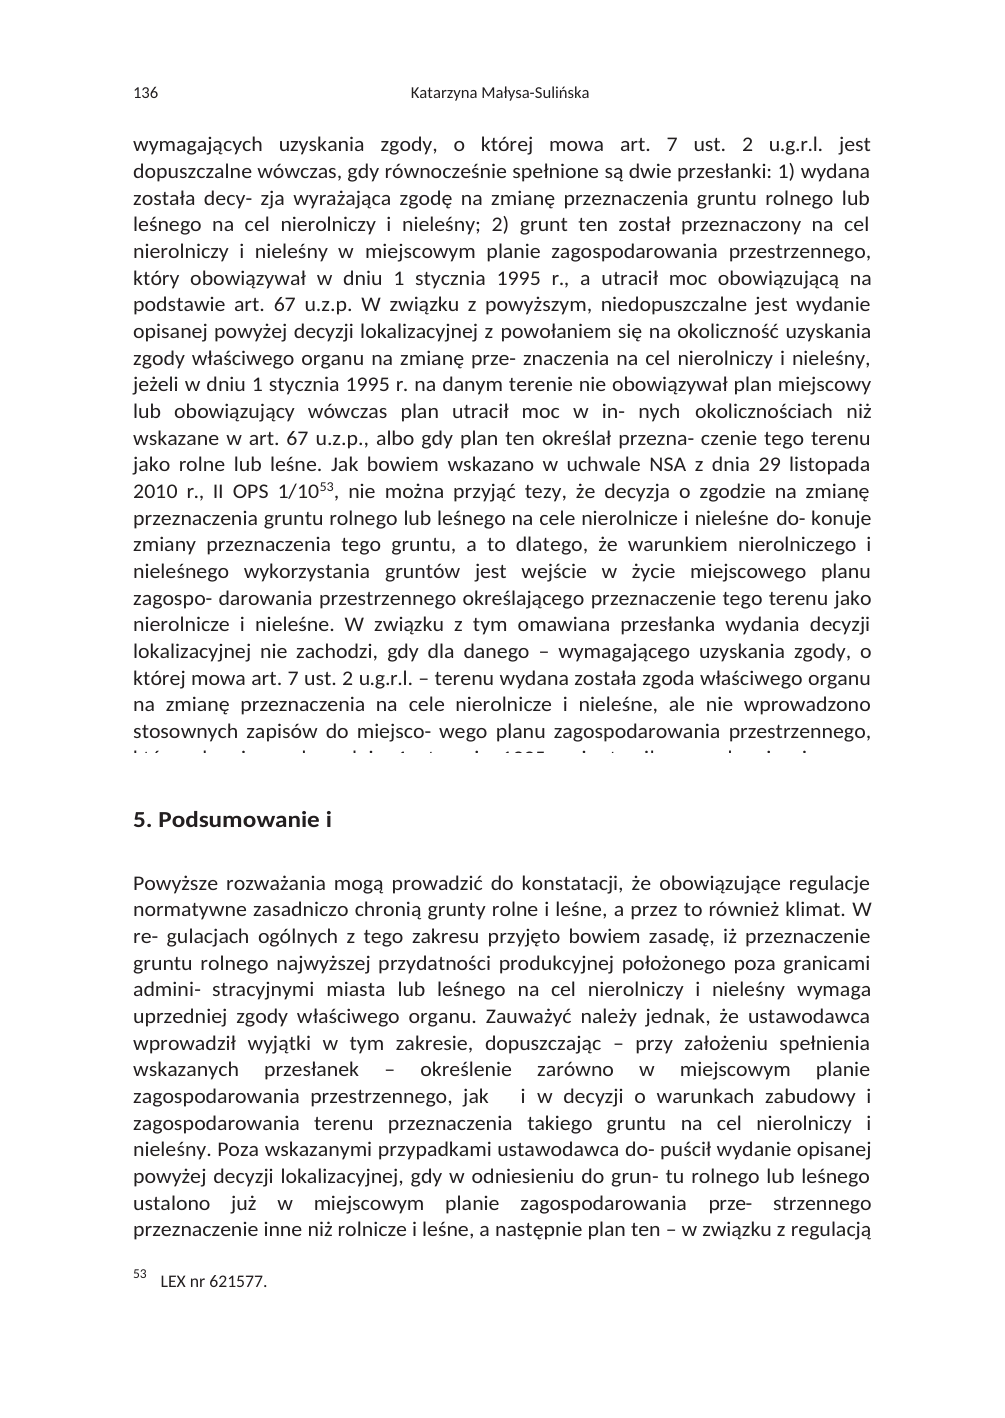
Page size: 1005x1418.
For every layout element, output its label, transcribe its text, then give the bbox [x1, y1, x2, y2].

text wymagających uzyskania zgody, o której mowa art. 7 ust. 2 u.g.r.l. jest dopuszczalne wówczas, gdy równocześnie spełnione są dwie przesłanki: 1) wydana została decy- zja wyrażająca zgodę na zmianę przeznaczenia gruntu rolnego lub leśnego na cel nierolniczy i nieleśny; 2) grunt ten został przeznaczony na cel nierolniczy i nieleśny w miejscowym planie zagospodarowania przestrzennego, który obowiązywał w dniu 1 stycznia 1995 r., a utracił moc obowiązującą na podstawie art. 67 u.z.p. W związku z powyższym, niedopuszczalne jest wydanie opisanej powyżej decyzji lokalizacyjnej z powołaniem się na okoliczność uzyskania zgody właściwego organu na zmianę prze- znaczenia na cel nierolniczy i nieleśny, jeżeli w dniu 1 stycznia 1995 r. na danym terenie nie obowiązywał plan miejscowy lub obowiązujący wówczas plan utracił moc w in- nych okolicznościach niż wskazane w art. 67 u.z.p., albo gdy plan ten określał przezna- czenie tego terenu jako rolne lub leśne. Jak bowiem wskazano w uchwale NSA z dnia 29 listopada 2010 r., II OPS 1/1053, nie można przyjąć tezy, że decyzja o zgodzie na zmianę przeznaczenia gruntu rolnego lub leśnego na cele nierolnicze i nieleśne do- konuje zmiany przeznaczenia tego gruntu, a to dlatego, że warunkiem nierolniczego i nieleśnego wykorzystania gruntów jest wejście w życie miejscowego planu zagospo- darowania przestrzennego określającego przeznaczenie tego terenu jako nierolnicze i nieleśne. W związku z tym omawiana przesłanka wydania decyzji lokalizacyjnej nie zachodzi, gdy dla danego – wymagającego uzyskania zgody, o której mowa art. 7 ust. 2 u.g.r.l. – terenu wydana została zgoda właściwego organu na zmianę przeznaczenia na cele nierolnicze i nieleśne, ale nie wprowadzono stosownych zapisów do miejsco- wego planu zagospodarowania przestrzennego, który obowiązywał w dniu 1 stycznia 1995 r. i utracił moc obowiązującą na podstawie art. 67 u.z.p. [133, 132, 871, 752]
text 136 [133, 82, 161, 103]
text 53 [133, 1268, 149, 1282]
text LEX nr 621577. [160, 1271, 271, 1292]
text Katarzyna Małysa-Sulińska [411, 82, 596, 103]
text Powyższe rozważania mogą prowadzić do konstatacji, że obowiązujące regulacje normatywne zasadniczo chronią grunty rolne i leśne, a przez to również klimat. W re- gulacjach ogólnych z tego zakresu przyjęto bowiem zasadę, iż przeznaczenie gruntu rolnego najwyższej przydatności produkcyjnej położonego poza granicami admini- stracyjnymi miasta lub leśnego na cel nierolniczy i nieleśny wymaga uprzedniej zgody właściwego organu. Zauważyć należy jednak, że ustawodawca wprowadził wyjątki w tym zakresie, dopuszczając – przy założeniu spełnienia wskazanych przesłanek – określenie zarówno w miejscowym planie zagospodarowania przestrzennego, jak i w decyzji o warunkach zabudowy i zagospodarowania terenu przeznaczenia takiego gruntu na cel nierolniczy i nieleśny. Poza wskazanymi przypadkami ustawodawca do- puścił wydanie opisanej powyżej decyzji lokalizacyjnej, gdy w odniesieniu do grun- tu rolnego lub leśnego ustalono już w miejscowym planie zagospodarowania prze- strzennego przeznaczenie inne niż rolnicze i leśne, a następnie plan ten – w związku z regulacją ujętą w art. 67 u.z.p. – wygasł z końcem 2002 r. lub 2003 r. [133, 870, 871, 1248]
text 5. Podsumowanie i wnioski [133, 806, 410, 835]
